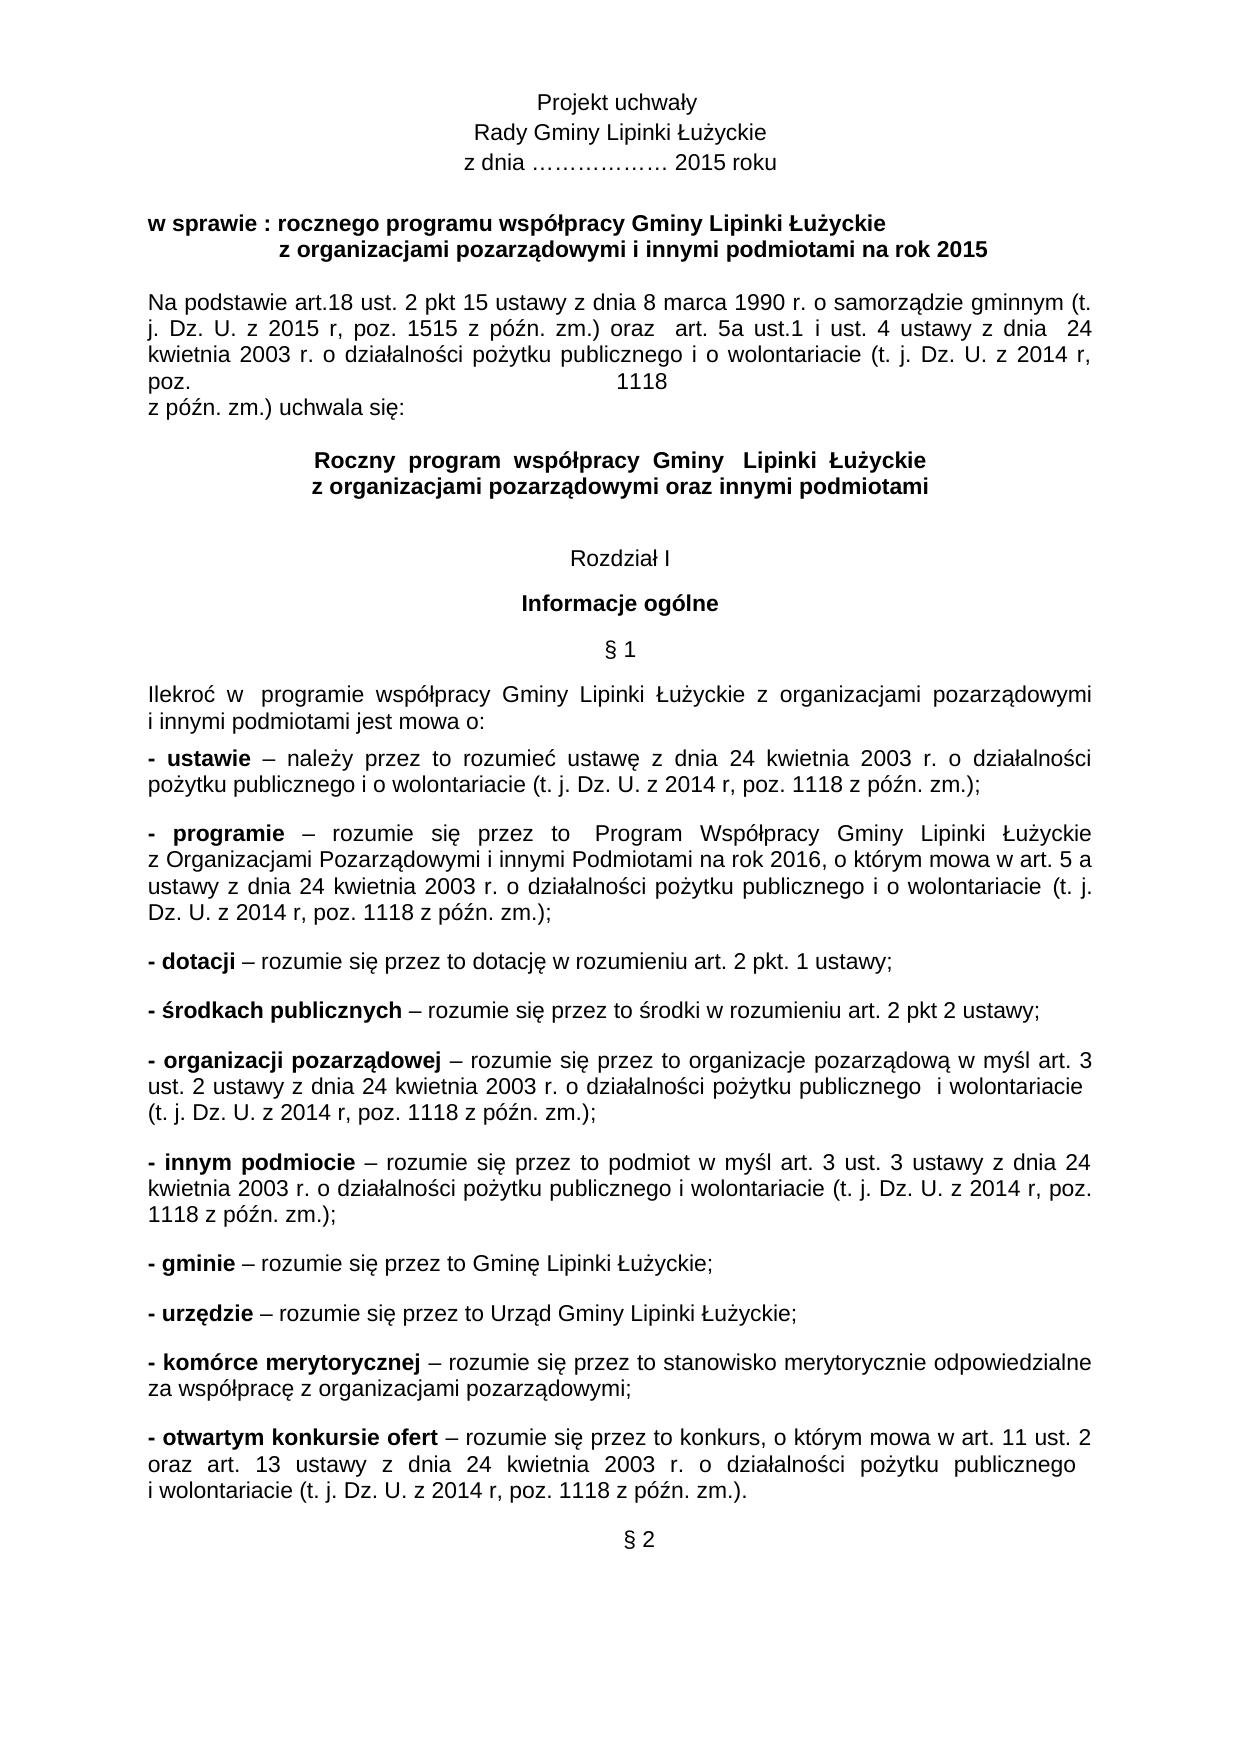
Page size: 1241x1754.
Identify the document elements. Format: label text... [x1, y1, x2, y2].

text z dnia ……………… 2015 roku [148, 149, 1093, 175]
text - innym podmiocie – rozumie się przez to podmiot w myśl art. 3 ust. 3 ustawy z dnia 24 kwietnia 2003 r. o działalności pożytku publicznego i wolontariacie (t. j. Dz. U. z 2014 r, poz. 1118 z późn. zm.); [148, 1148, 1093, 1228]
text § 2 [185, 1526, 1093, 1552]
text - komórce merytorycznej – rozumie się przez to stanowisko merytorycznie odpowiedzialne za współpracę z organizacjami pozarządowymi; [148, 1349, 1093, 1401]
text z organizacjami pozarządowymi i innymi podmiotami na rok 2015 [148, 236, 1093, 262]
text - ustawie – należy przez to rozumieć ustawę z dnia 24 kwietnia 2003 r. o działalności pożytku publicznego i o wolontariacie (t. j. Dz. U. z 2014 r, poz. 1118 z późn. zm.); [148, 744, 1093, 797]
text z organizacjami pozarządowymi oraz innymi podmiotami [148, 473, 1093, 499]
text - programie – rozumie się przez to Program Współpracy Gminy Lipinki Łużyckie z Organizacjami Pozarządowymi i innymi Podmiotami na rok 2016, o którym mowa w art. 5 a ustawy z dnia 24 kwietnia 2003 r. o działalności pożytku publicznego i o wolontariacie (t. j. Dz. U. z 2014 r, poz. 1118 z późn. zm.); [148, 820, 1093, 926]
text § 1 [148, 636, 1093, 662]
text Informacje ogólne [148, 590, 1093, 617]
text Rozdział I [148, 545, 1093, 571]
text - dotacji – rozumie się przez to dotację w rozumieniu art. 2 pkt. 1 ustawy; [148, 948, 1093, 975]
text - urzędzie – rozumie się przez to Urząd Gminy Lipinki Łużyckie; [148, 1299, 1093, 1326]
text - gminie – rozumie się przez to Gminę Lipinki Łużyckie; [148, 1250, 1093, 1277]
text Roczny program współpracy Gminy Lipinki Łużyckie [148, 447, 1093, 473]
text Na podstawie art.18 ust. 2 pkt 15 ustawy z dnia 8 marca 1990 r. o samorządzie gminnym (t. j. Dz. U. z 2015 r, poz. 1515 z późn. zm.) oraz art. 5a ust.1 i ust. 4 ustawy z dnia 24 kwietnia 2003 r. o działalności pożytku publicznego i o wolontariacie (t. j. Dz. U. z 2014 r, poz. 1118 z późn. zm.) uchwala się: [148, 288, 1093, 420]
text Projekt uchwały [148, 89, 1093, 115]
text - otwartym konkursie ofert – rozumie się przez to konkurs, o którym mowa w art. 11 ust. 2 oraz art. 13 ustawy z dnia 24 kwietnia 2003 r. o działalności pożytku publicznego i wolontariacie (t. j. Dz. U. z 2014 r, poz. 1118 z późn. zm.). [148, 1424, 1093, 1503]
text Rady Gminy Lipinki Łużyckie [148, 119, 1093, 145]
text w sprawie : rocznego programu współpracy Gminy Lipinki Łużyckie [148, 209, 1093, 236]
text Ilekroć w programie współpracy Gminy Lipinki Łużyckie z organizacjami pozarządowymi i innymi podmiotami jest mowa o: [148, 681, 1093, 734]
text - organizacji pozarządowej – rozumie się przez to organizacje pozarządową w myśl art. 3 ust. 2 ustawy z dnia 24 kwietnia 2003 r. o działalności pożytku publicznego i wolontariacie (t. j. Dz. U. z 2014 r, poz. 1118 z późn. zm.); [148, 1047, 1093, 1126]
text - środkach publicznych – rozumie się przez to środki w rozumieniu art. 2 pkt 2 ustawy; [148, 997, 1093, 1024]
